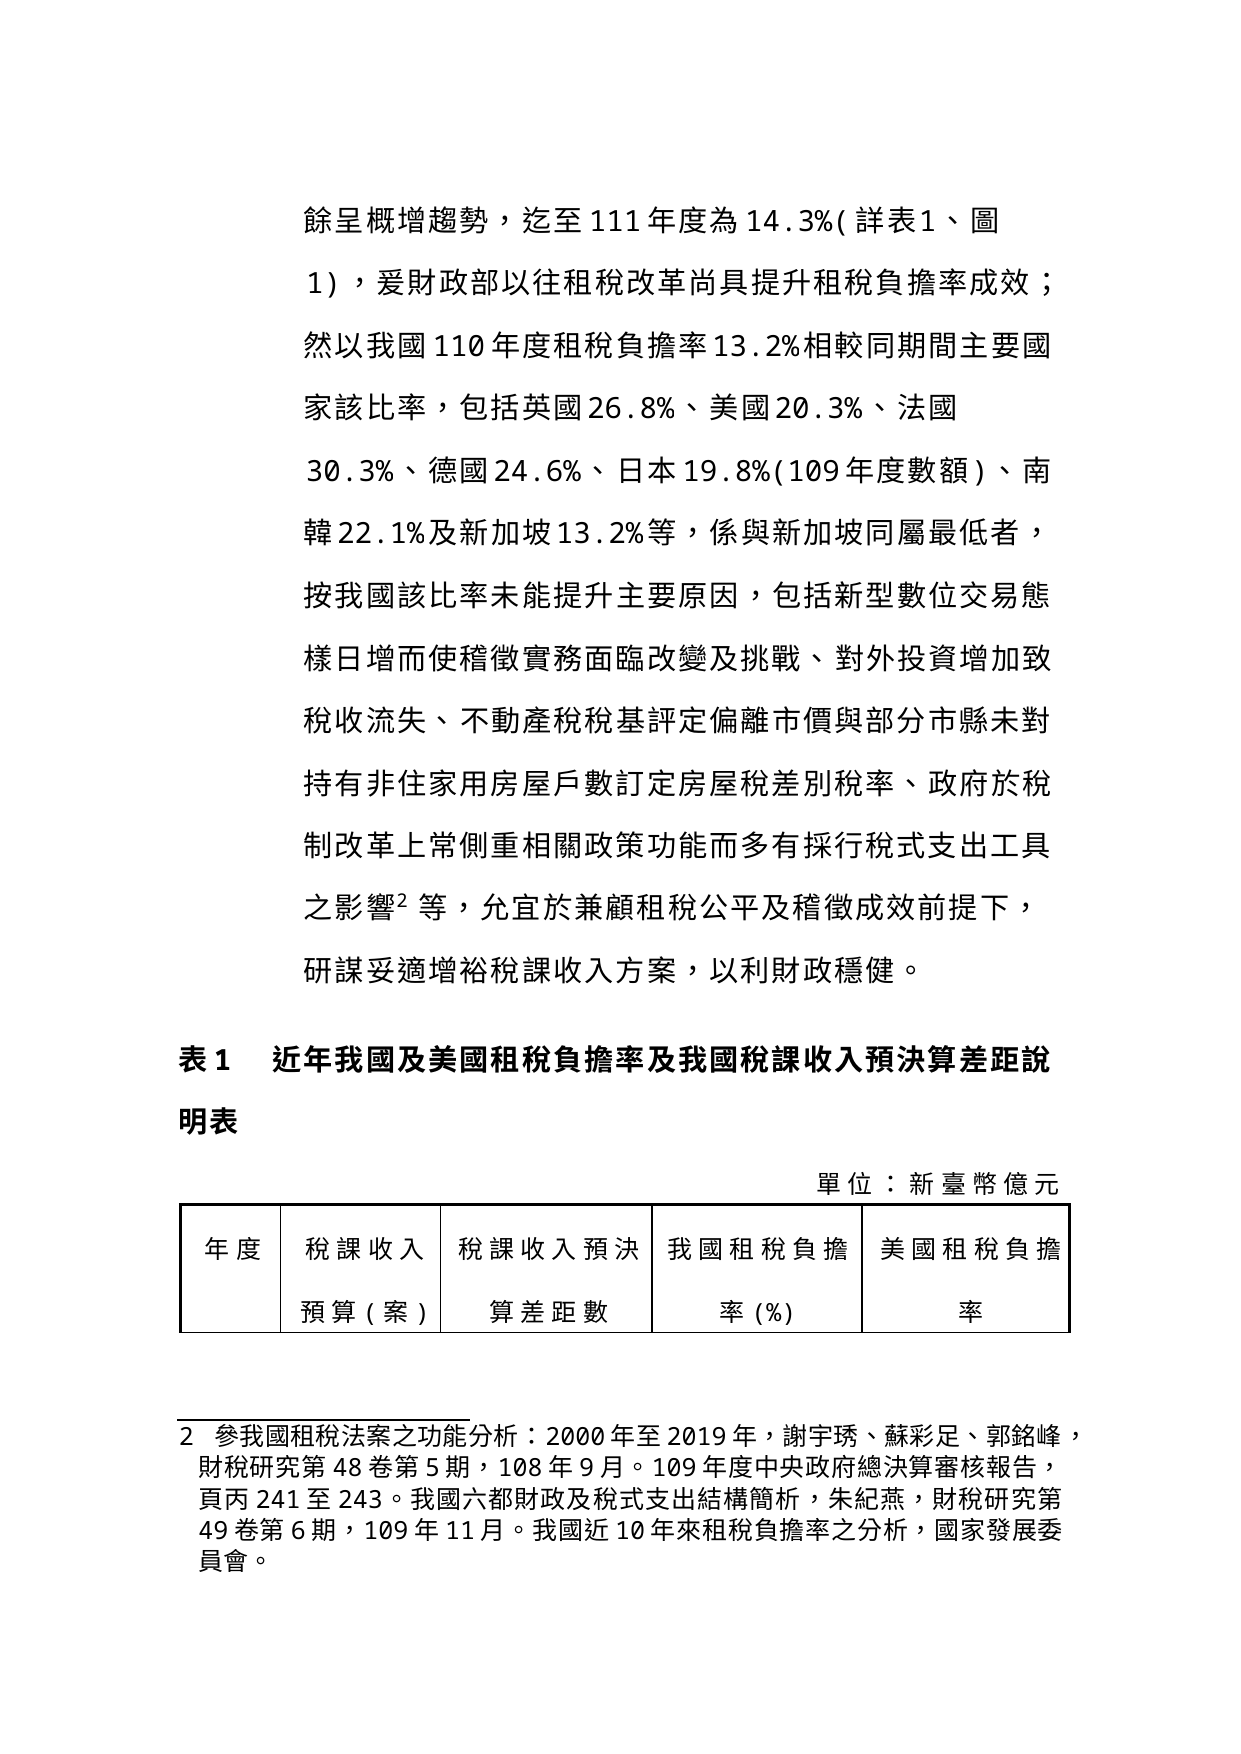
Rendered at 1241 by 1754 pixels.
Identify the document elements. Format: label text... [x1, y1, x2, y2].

table_header 美國租稅負擔率 [863, 1206, 1068, 1331]
table_header 稅課收入預決算差距數 [441, 1206, 651, 1331]
table_header 稅課收入預算(案) [281, 1206, 440, 1331]
text 表1 近年我國及美國租稅負擔率及我國稅課收入預決算差距說明表 [177, 1016, 1063, 1141]
text 單位：新臺幣億元 [177, 1141, 1063, 1203]
table_header 年度 [182, 1206, 280, 1331]
text 餘呈概增趨勢，迄至111年度為14.3%(詳表1、圖1)，爰財政部以往租稅改革尚具提升租稅負擔率成效；然以我國110年度租稅負擔率13.2%相較同期間主要國家該比率，包括英國26.8%、美國20.3%、法國30.3%、德國24.6%、日本19.8%(109年度數額)、南韓22.1%及新加坡13.2%等，係與新加坡同屬最低者，按我國該比率未能提升主要原因，包括新型數位交易態樣日增而使稽徵實務面臨改變及挑戰、對外投資增加致稅收流失、不動產稅稅基評定偏離市價與部分市縣未對持有非住家用房屋戶數訂定房屋稅差別稅率、政府於稅制改革上常側重相關政策功能而多有採行稅式支出工具之影響等，允宜於兼顧租稅公平及稽徵成效前提下，研謀妥適增裕稅課收入方案，以利財政穩健。 [266, 177, 1063, 990]
text 參我國租稅法案之功能分析：2000年至2019年，謝宇琇、蘇彩足、郭銘峰，財稅研究第48卷第5期，108年9月。109年度中央政府總決算審核報告，頁丙241至243。我國六都財政及稅式支出結構簡析，朱紀燕，財稅研究第49卷第6期，109年11月。我國近10年來租稅負擔率之分析，國家發展委員會。 [179, 1421, 1063, 1577]
table_header 我國租稅負擔率(%) [653, 1206, 861, 1331]
